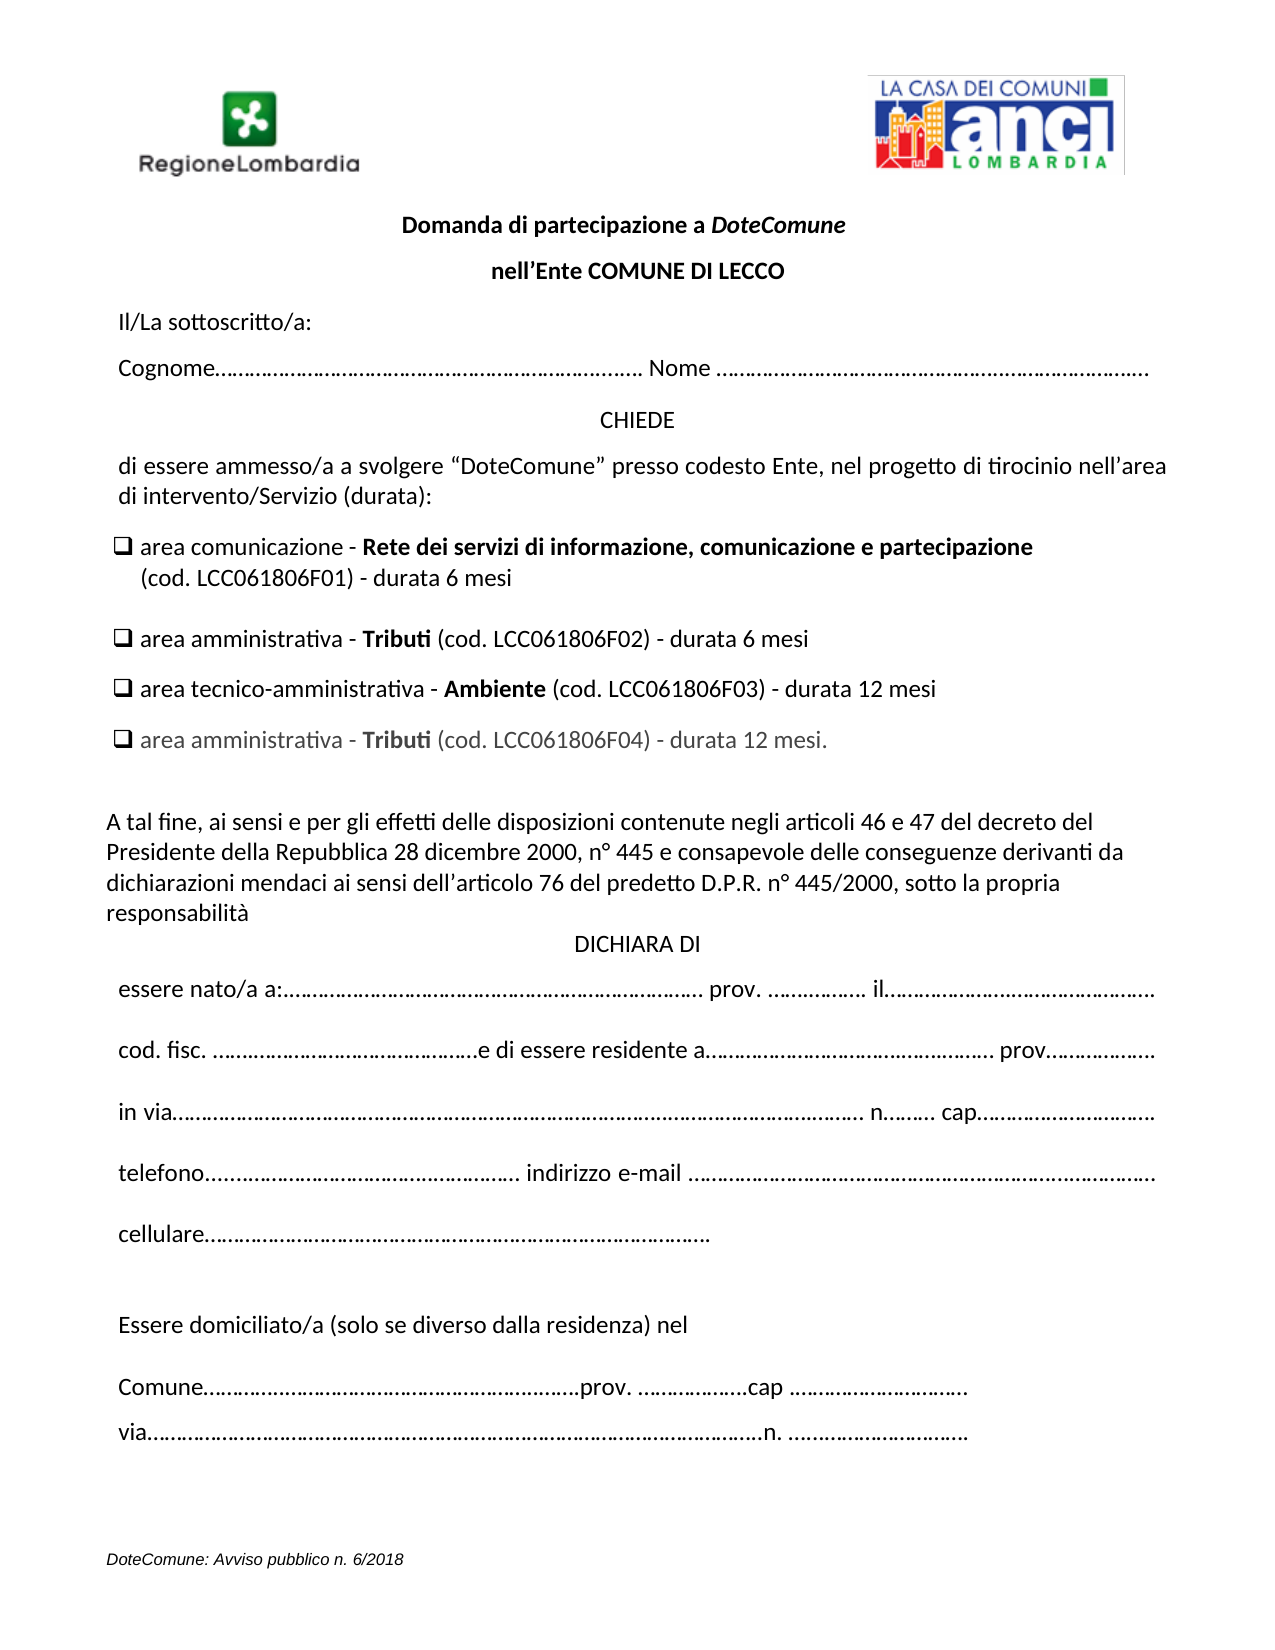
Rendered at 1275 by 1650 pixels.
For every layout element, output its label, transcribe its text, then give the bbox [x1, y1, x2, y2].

text  area amministrativa - Tributi (cod. LCC061806F04) - durata 12 mesi. [106, 724, 1169, 755]
text A tal fine, ai sensi e per gli effetti delle disposizioni contenute negli articoli 46 e 47 del decreto del Presidente della Repubblica 28 dicembre 2000, n° 445 e consapevole delle conseguenze derivanti da dichiarazioni mendaci ai sensi dell’articolo 76 del predetto D.P.R. n° 445/2000, sotto la propria responsabilità [106, 775, 1169, 928]
text Comune…………..……………………………………..…….prov. ……………….cap .………………………… via……………………………………………………………………………………………..n. …...……………………. [118, 1371, 1066, 1447]
text DICHIARA DI [360, 928, 915, 958]
text Cognome…………………………………………………………....…. Nome …………………………………………..………………….… [118, 352, 1158, 382]
text essere nato/a a:.……………………………………………………………… prov. …….………. il………………….……………………. cod. fisc. …….…………………………………e di essere residente a…………………………….…….……… prov………………. in via…………………………………………………………………………..…………………….……… n……… cap…………………………. telefono.......…………………………..…………… indirizzo e-mail ………………………………………………………...…………… cellulare……………………………………………………………………………. [118, 973, 1157, 1248]
text Il/La sottoscritto/a: [118, 301, 1169, 336]
text  area amministrativa - Tributi (cod. LCC061806F02) - durata 6 mesi  area tecnico-amministrativa - Ambiente (cod. LCC061806F03) - durata 12 mesi [106, 623, 1169, 704]
text di essere ammesso/a a svolgere “DoteComune” presso codesto Ente, nel progetto di tirocinio nell’area di intervento/Servizio (durata): [118, 450, 1169, 511]
subtitle Domanda di partecipazione a DoteComune nell’Ente COMUNE DI LECCO [106, 209, 1169, 286]
text Essere domiciliato/a (solo se diverso dalla residenza) nel [118, 1310, 1169, 1340]
text CHIEDE [360, 404, 915, 434]
text  area comunicazione - Rete dei servizi di informazione, comunicazione e partecipazione (cod. LCC061806F01) - durata 6 mesi [106, 511, 1169, 623]
